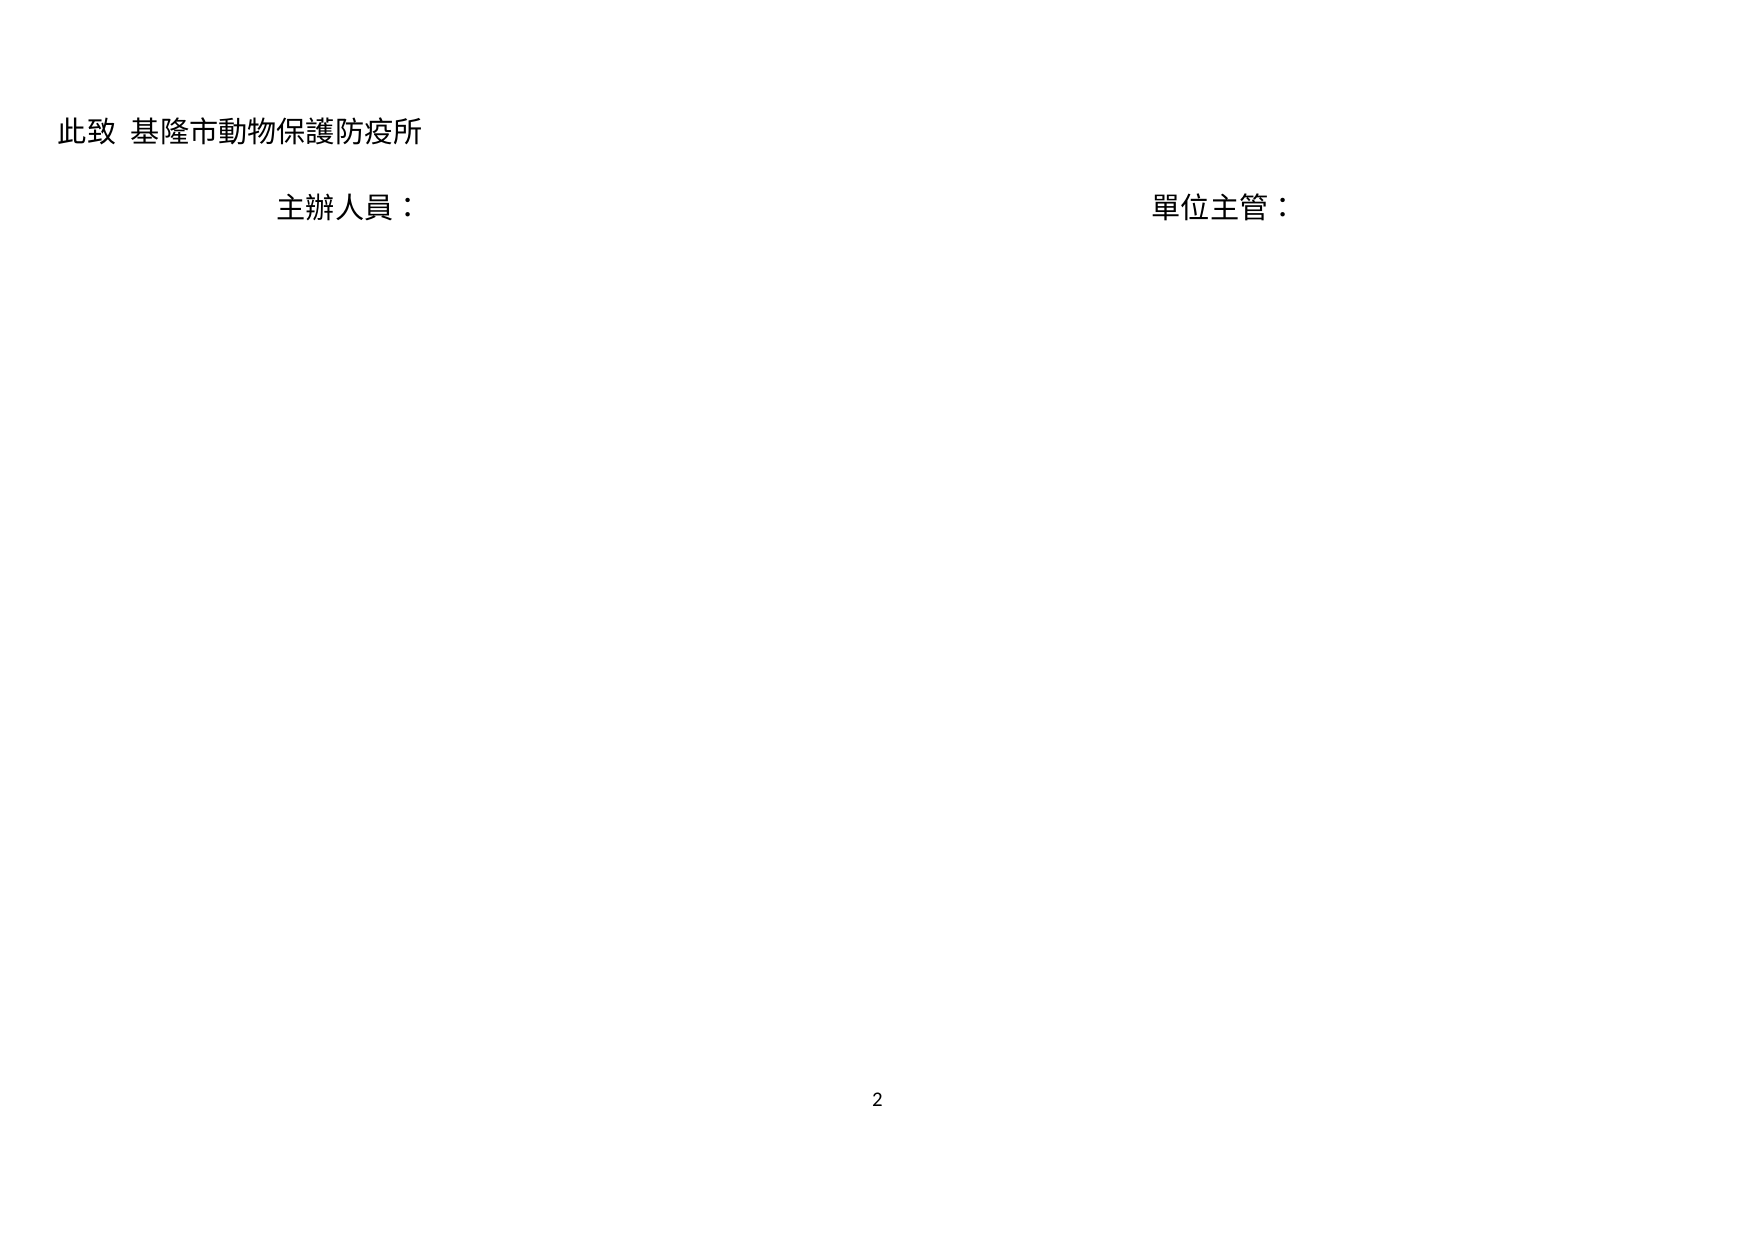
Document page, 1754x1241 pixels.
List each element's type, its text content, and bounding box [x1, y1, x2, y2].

text 主辦人員： 單位主管： [58, 184, 1566, 227]
text 此致 基隆市動物保護防疫所 [58, 108, 1566, 151]
